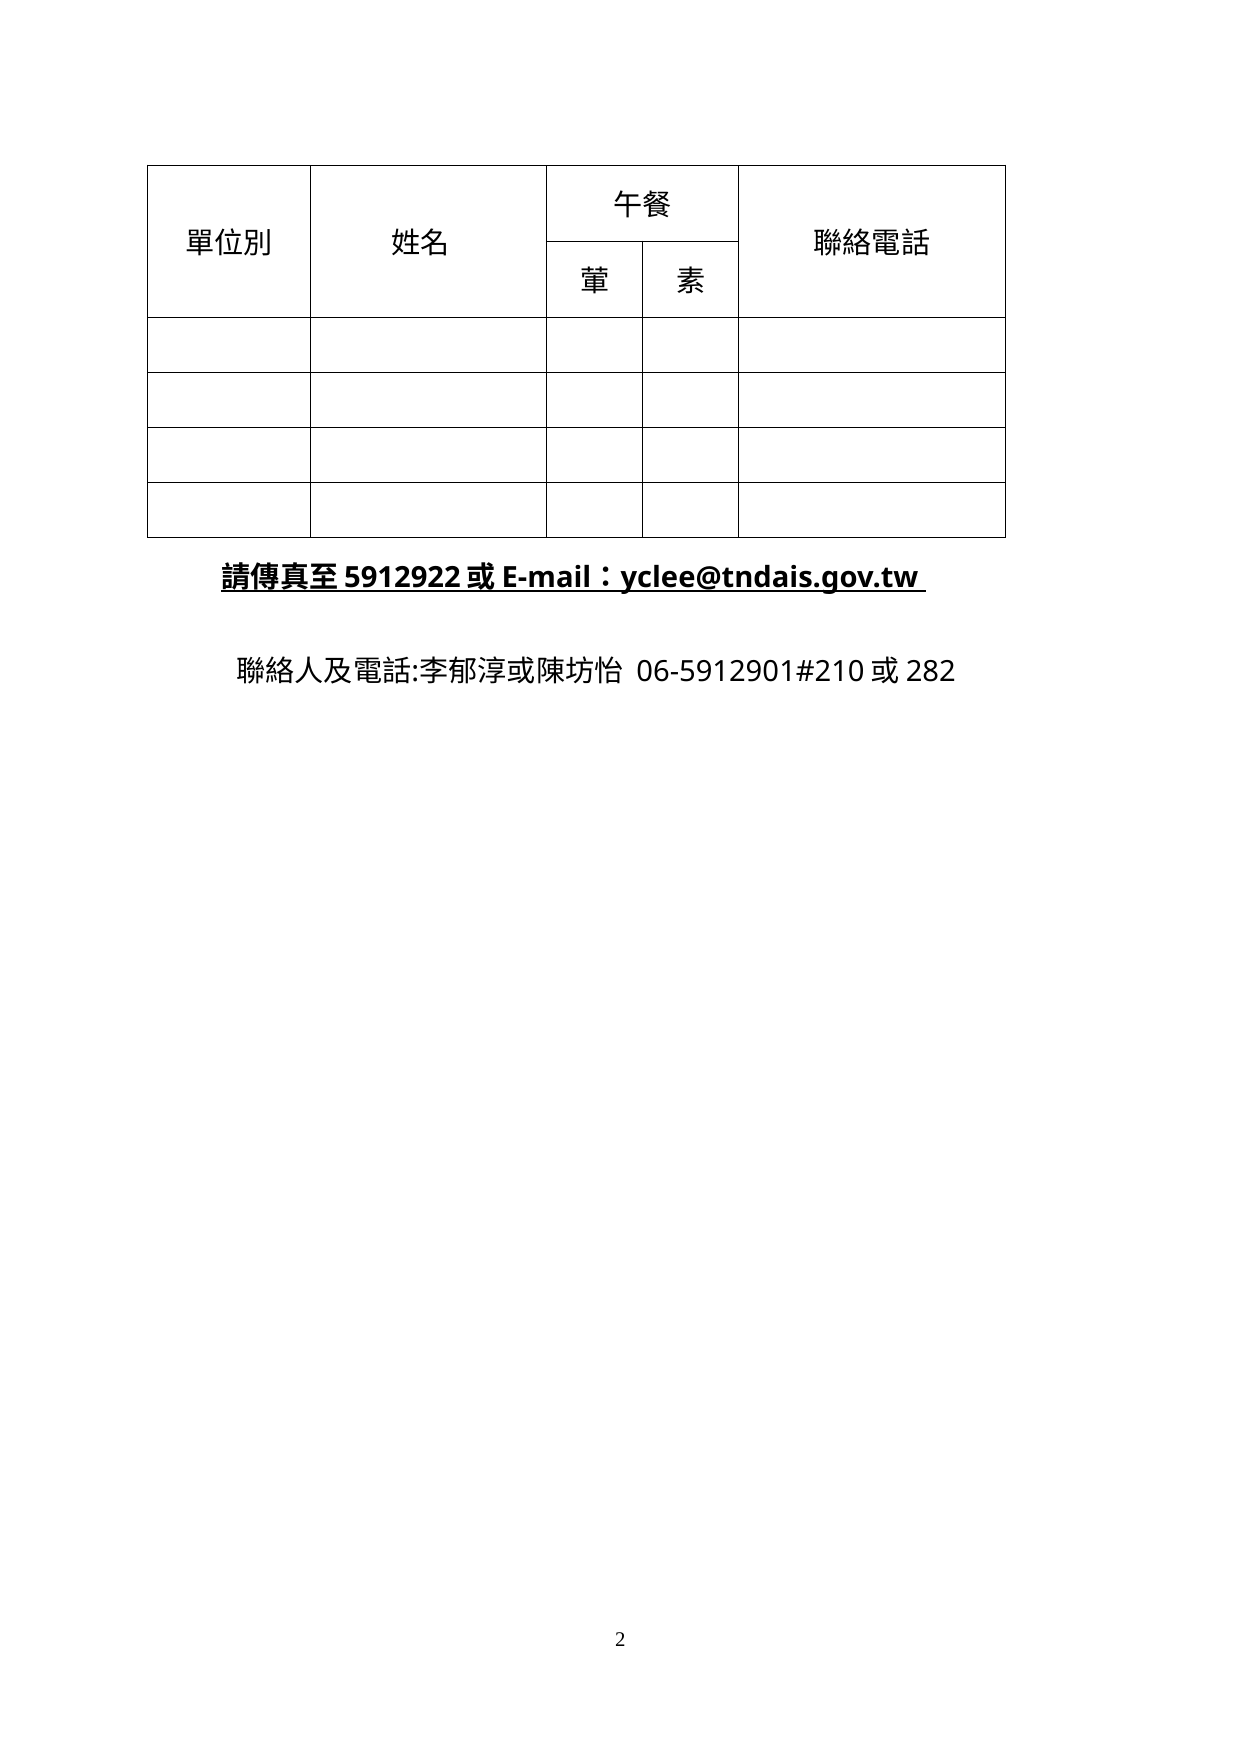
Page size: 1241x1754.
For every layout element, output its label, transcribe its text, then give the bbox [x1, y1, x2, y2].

table_header 聯絡電話 [739, 166, 1005, 317]
table_cell [547, 373, 642, 427]
table_cell [148, 483, 310, 537]
table_cell [643, 428, 738, 482]
table_cell [148, 428, 310, 482]
table_cell 葷 [547, 242, 642, 317]
table_cell [739, 318, 1005, 372]
table_cell [739, 428, 1005, 482]
table_cell [739, 373, 1005, 427]
table_header 午餐 [547, 166, 738, 241]
table_header 單位別 [148, 166, 310, 317]
table_cell [643, 373, 738, 427]
table_cell [311, 428, 546, 482]
table_header 姓名 [311, 166, 546, 317]
table_cell [148, 318, 310, 372]
text 聯絡人及電話:李郁淳或陳坊怡 06-5912901#210或282 [236, 631, 1093, 706]
table_cell [148, 373, 310, 427]
table_cell 素 [643, 242, 738, 317]
text 請傳真至5912922或E-mail：yclee@tndais.gov.tw [221, 538, 1093, 613]
table_cell [643, 483, 738, 537]
table_cell [547, 483, 642, 537]
table_cell [311, 483, 546, 537]
table_cell [547, 318, 642, 372]
table_cell [643, 318, 738, 372]
table_cell [311, 373, 546, 427]
table_cell [311, 318, 546, 372]
table_cell [547, 428, 642, 482]
table_cell [739, 483, 1005, 537]
